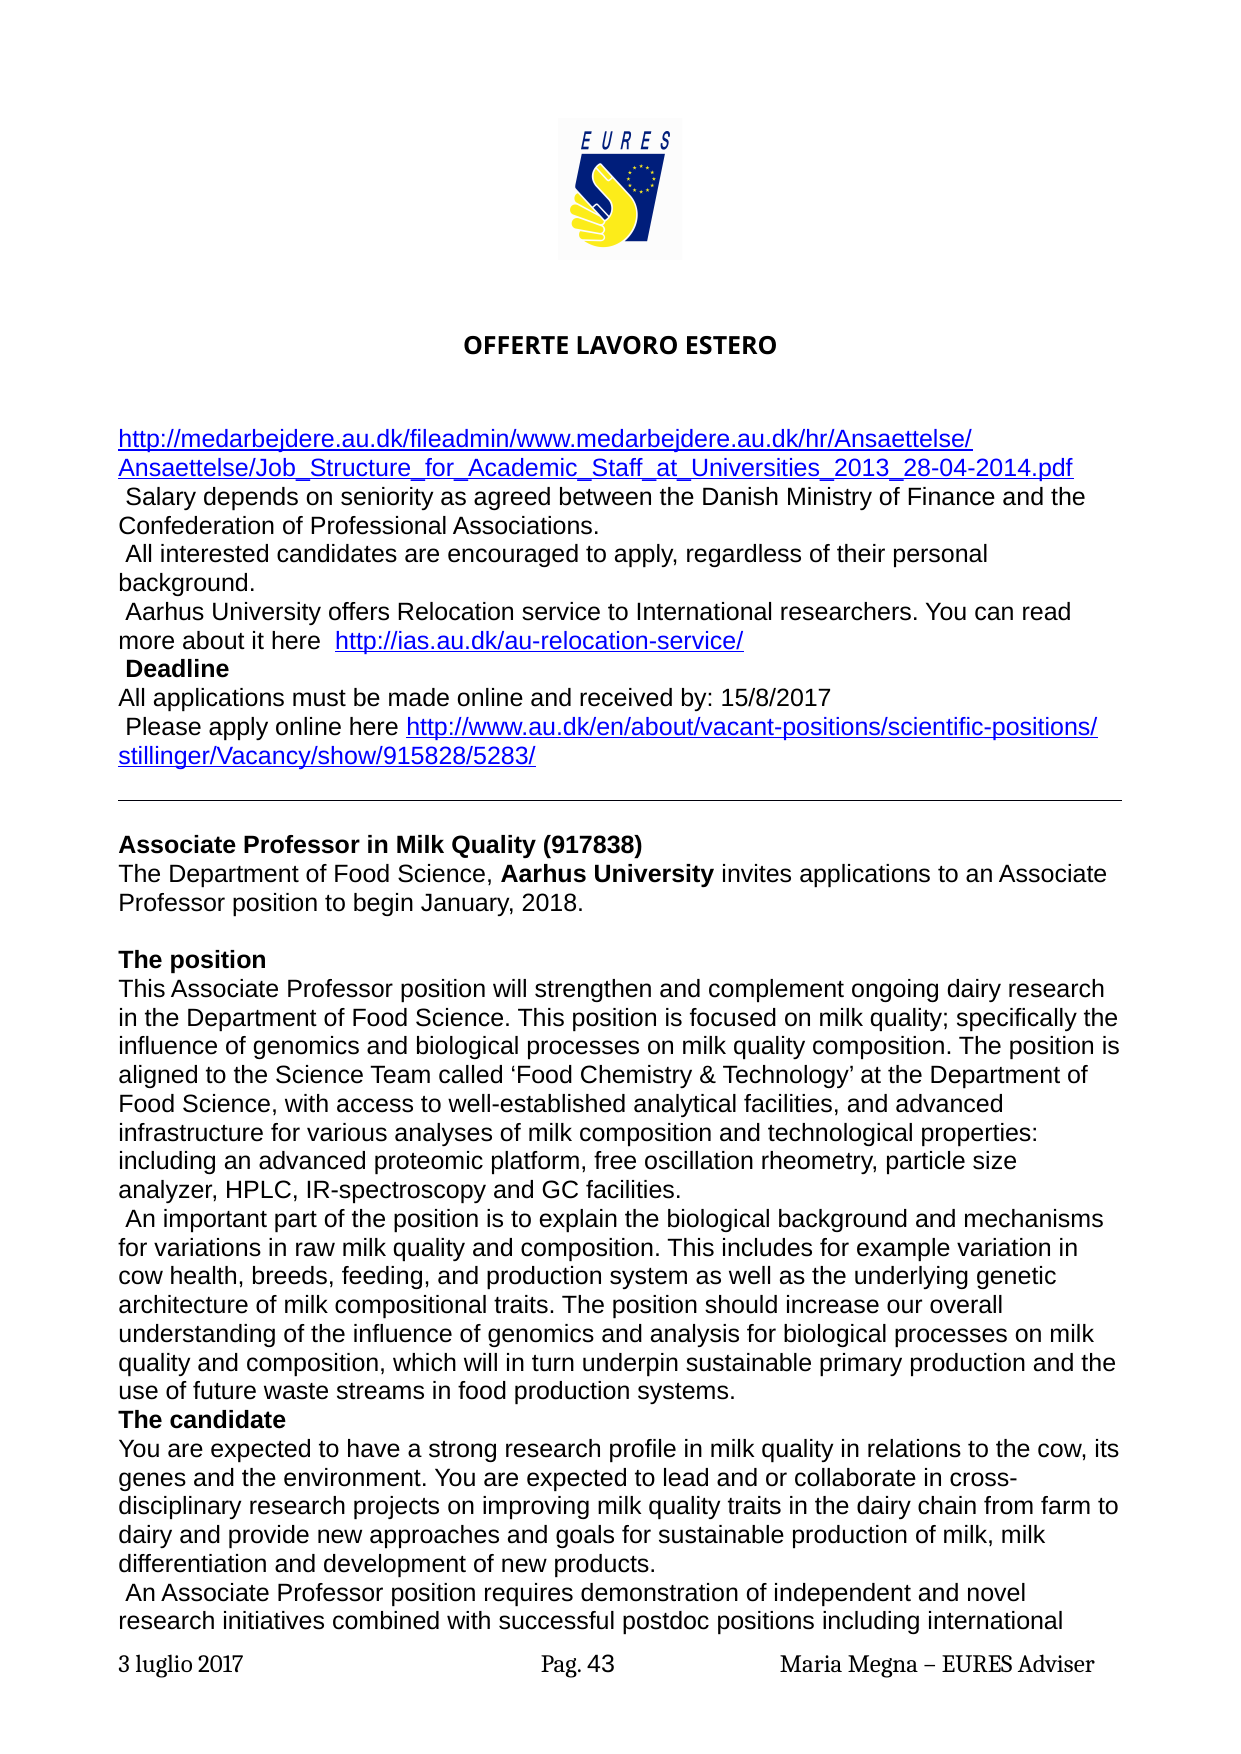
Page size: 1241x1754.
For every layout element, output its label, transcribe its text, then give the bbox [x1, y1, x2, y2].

picture [557, 118, 683, 260]
text The Department of Food Science, Aarhus University invites applications to an Associate Professor position to begin January, 2018. The position This Associate Professor position will strengthen and complement ongoing dairy research in the Department of Food Science. This position is focused on milk quality; specifically the influence of genomics and biological processes on milk quality composition. The position is aligned to the Science Team called ‘Food Chemistry & Technology’ at the Department of Food Science, with access to well-established analytical facilities, and advanced infrastructure for various analyses of milk composition and technological properties: including an advanced proteomic platform, free oscillation rheometry, particle size analyzer, HPLC, IR-spectroscopy and GC facilities. An important part of the position is to explain the biological background and mechanisms for variations in raw milk quality and composition. This includes for example variation in cow health, breeds, feeding, and production system as well as the underlying genetic architecture of milk compositional traits. The position should increase our overall understanding of the influence of genomics and analysis for biological processes on milk quality and composition, which will in turn underpin sustainable primary production and the use of future waste streams in food production systems. The candidate You are expected to have a strong research profile in milk quality in relations to the cow, its genes and the environment. You are expected to lead and or collaborate in cross-disciplinary research projects on improving milk quality traits in the dairy chain from farm to dairy and provide new approaches and goals for sustainable production of milk, milk differentiation and development of new products. An Associate Professor position requires demonstration of independent and novel research initiatives combined with successful postdoc positions including international [118, 859, 1122, 1635]
text - http://medarbejdere.au.dk/fileadmin/www.medarbejdere.au.dk/hr/Ansaettelse/Ansaettelse/Job_Structure_for_Academic_Staff_at_Universities_2013_28-04-2014.pdf Salary depends on seniority as agreed between the Danish Ministry of Finance and the Confederation of Professional Associations. All interested candidates are encouraged to apply, regardless of their personal background. Aarhus University offers Relocation service to International researchers. You can read more about it here http://ias.au.dk/au-relocation-service/ Deadline All applications must be made online and received by: 15/8/2017 Please apply online here http://www.au.dk/en/about/vacant-positions/scientific-positions/stillinger/Vacancy/show/915828/5283/ [118, 424, 1122, 769]
text Associate Professor in Milk Quality (917838) [118, 830, 1122, 859]
